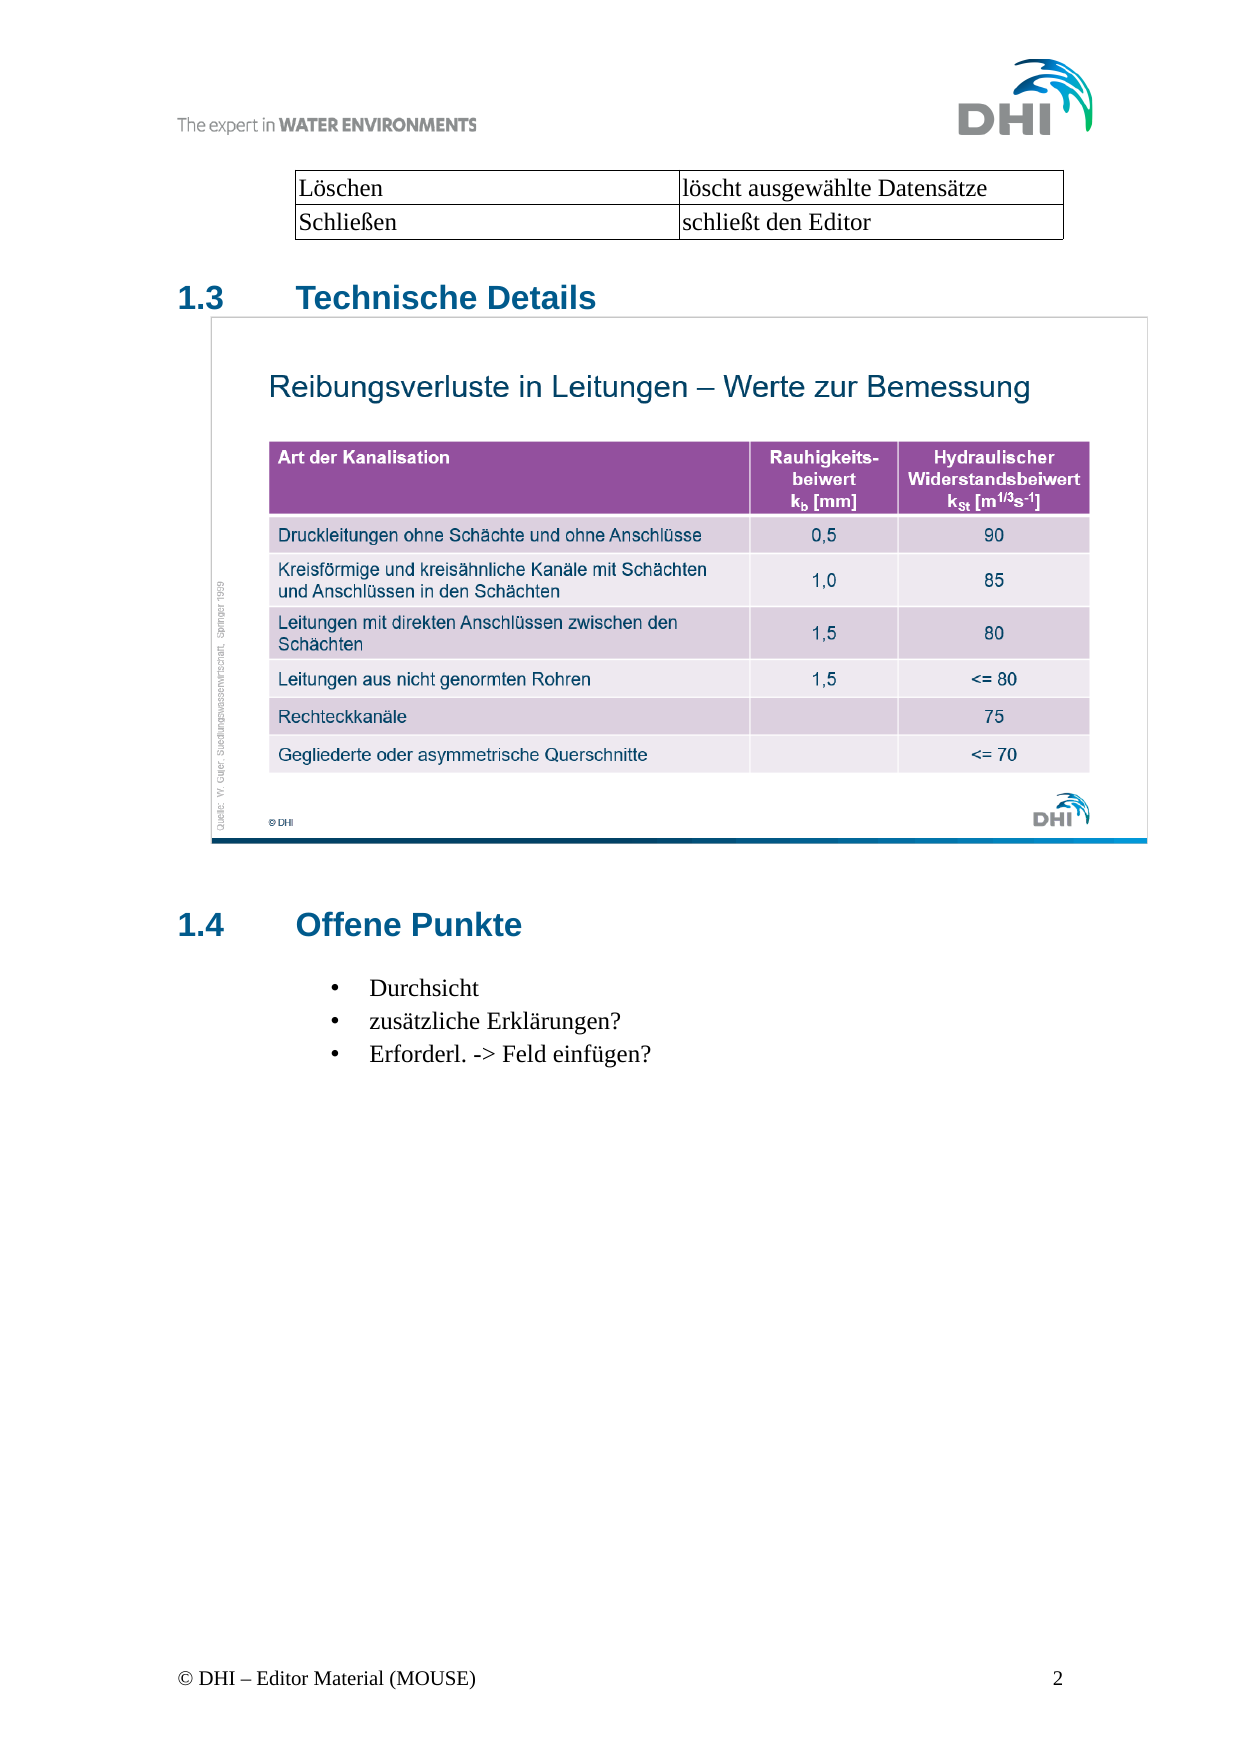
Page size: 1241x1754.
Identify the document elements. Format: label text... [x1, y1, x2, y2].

subtitle Technische Details [177, 277, 1063, 316]
picture [958, 59, 1093, 135]
list Erforderl. -> Feld einfügen? [339, 1039, 1063, 1068]
list Durchsicht [339, 973, 1063, 1002]
table_cell Schließen [296, 205, 679, 239]
picture [210, 316, 1148, 844]
list zusätzliche Erklärungen? [339, 1006, 1063, 1035]
table_cell löscht ausgewählte Datensätze [680, 171, 1063, 204]
subtitle Offene Punkte [177, 905, 1063, 944]
table_cell schließt den Editor [680, 205, 1063, 239]
table_cell Löschen [296, 171, 679, 204]
picture [177, 117, 477, 135]
